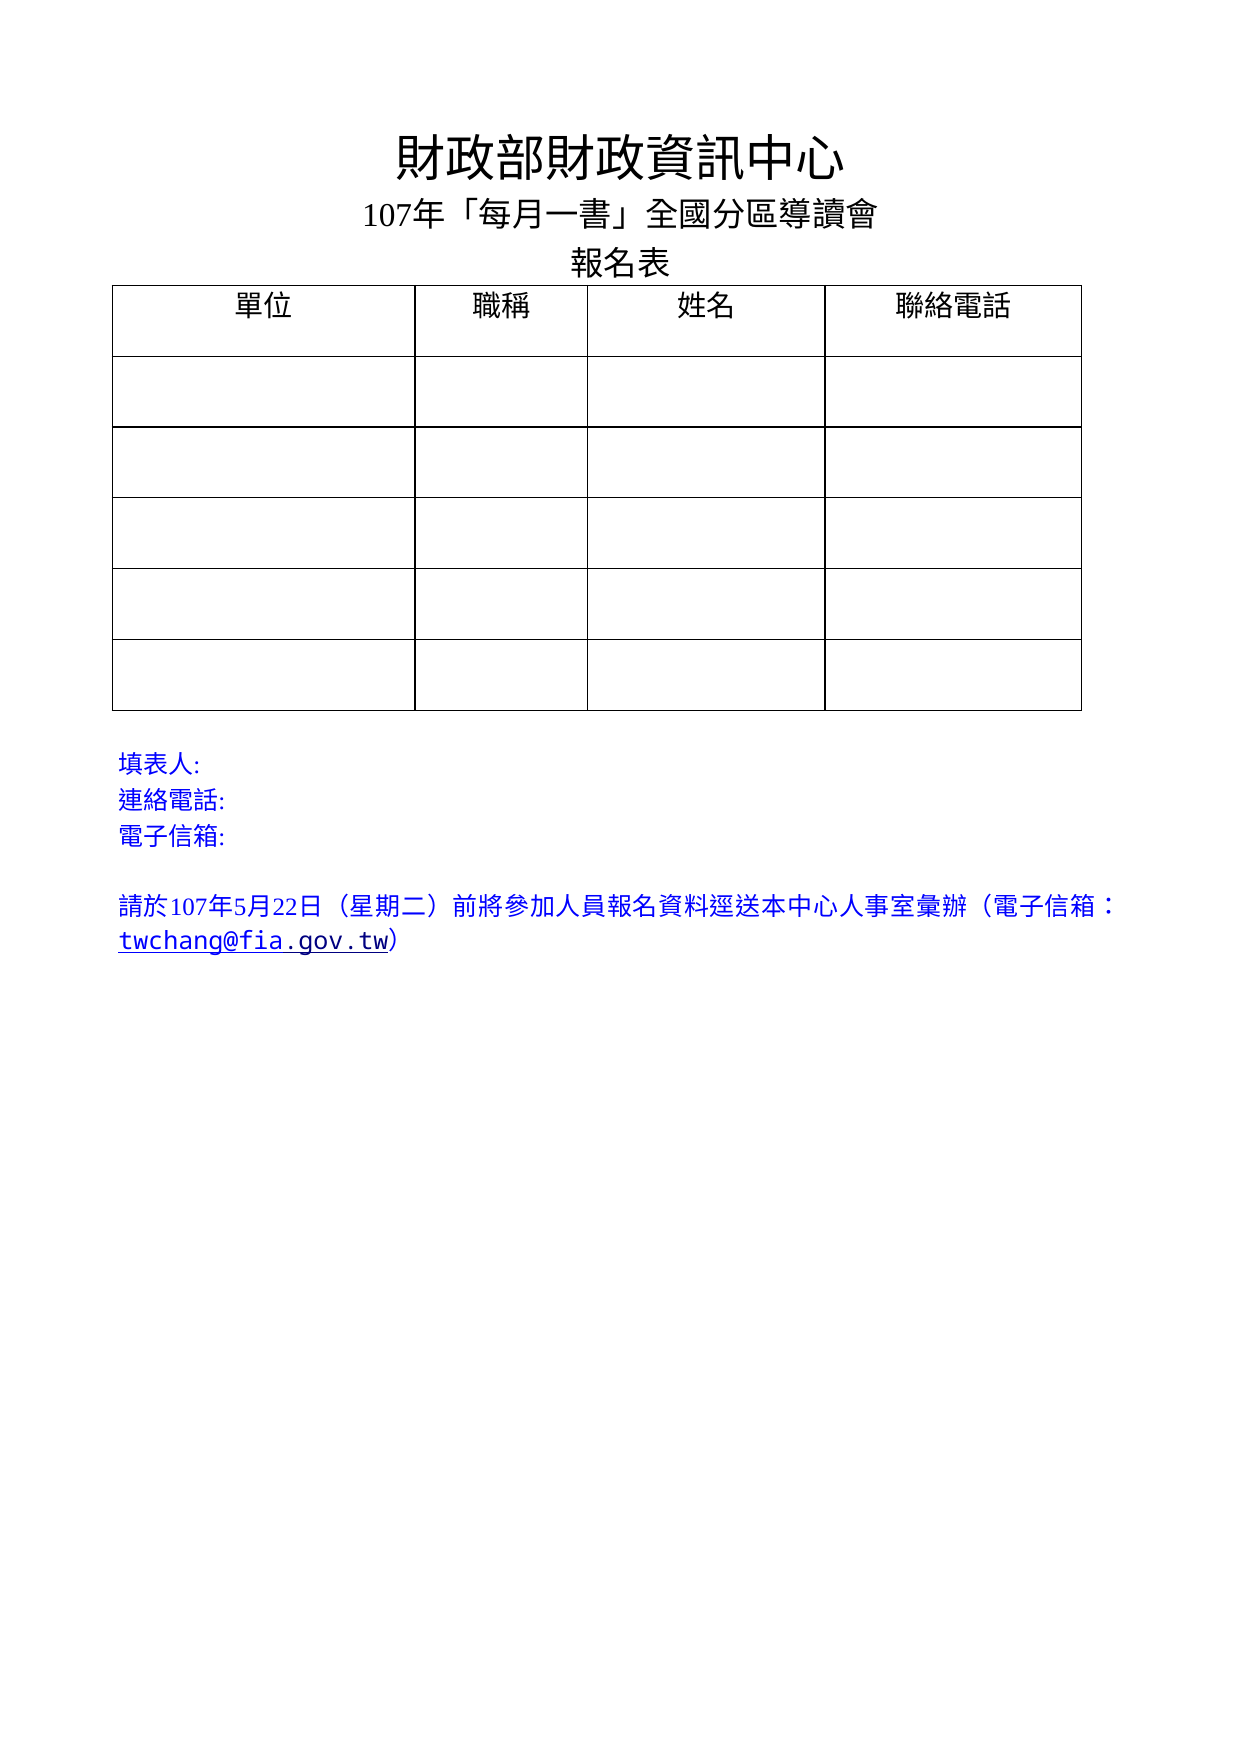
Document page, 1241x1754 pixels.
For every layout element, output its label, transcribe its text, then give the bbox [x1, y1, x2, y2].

text 報名表 [118, 236, 1122, 285]
table_cell [826, 569, 1081, 639]
table_cell [113, 357, 414, 426]
table_cell [416, 640, 587, 710]
table_cell [588, 357, 824, 426]
table_cell [588, 640, 824, 710]
text 107年「每月一書」全國分區導讀會 [118, 191, 1122, 236]
table_cell [416, 357, 587, 426]
table_header 單位 [113, 286, 414, 356]
table_cell [113, 498, 414, 568]
text 請於107年5月22日（星期二）前將參加人員報名資料逕送本中心人事室彙辦（電子信箱：twchang@fia.gov.tw） [118, 887, 1122, 957]
table_cell [588, 428, 824, 497]
table_cell [113, 569, 414, 639]
table_header 姓名 [588, 286, 824, 356]
table_cell [588, 498, 824, 568]
table_cell [416, 428, 587, 497]
table_header 聯絡電話 [826, 286, 1081, 356]
table_cell [826, 428, 1081, 497]
text 填表人: [118, 744, 1122, 781]
table_cell [416, 569, 587, 639]
table_cell [826, 498, 1081, 568]
table_header 職稱 [416, 286, 587, 356]
table_cell [826, 640, 1081, 710]
text 電子信箱: [118, 817, 1122, 853]
table_cell [826, 357, 1081, 426]
table_cell [113, 428, 414, 497]
text 財政部財政資訊中心 [118, 118, 1122, 191]
table_cell [588, 569, 824, 639]
table_cell [416, 498, 587, 568]
text 連絡電話: [118, 781, 1122, 817]
table_cell [113, 640, 414, 710]
